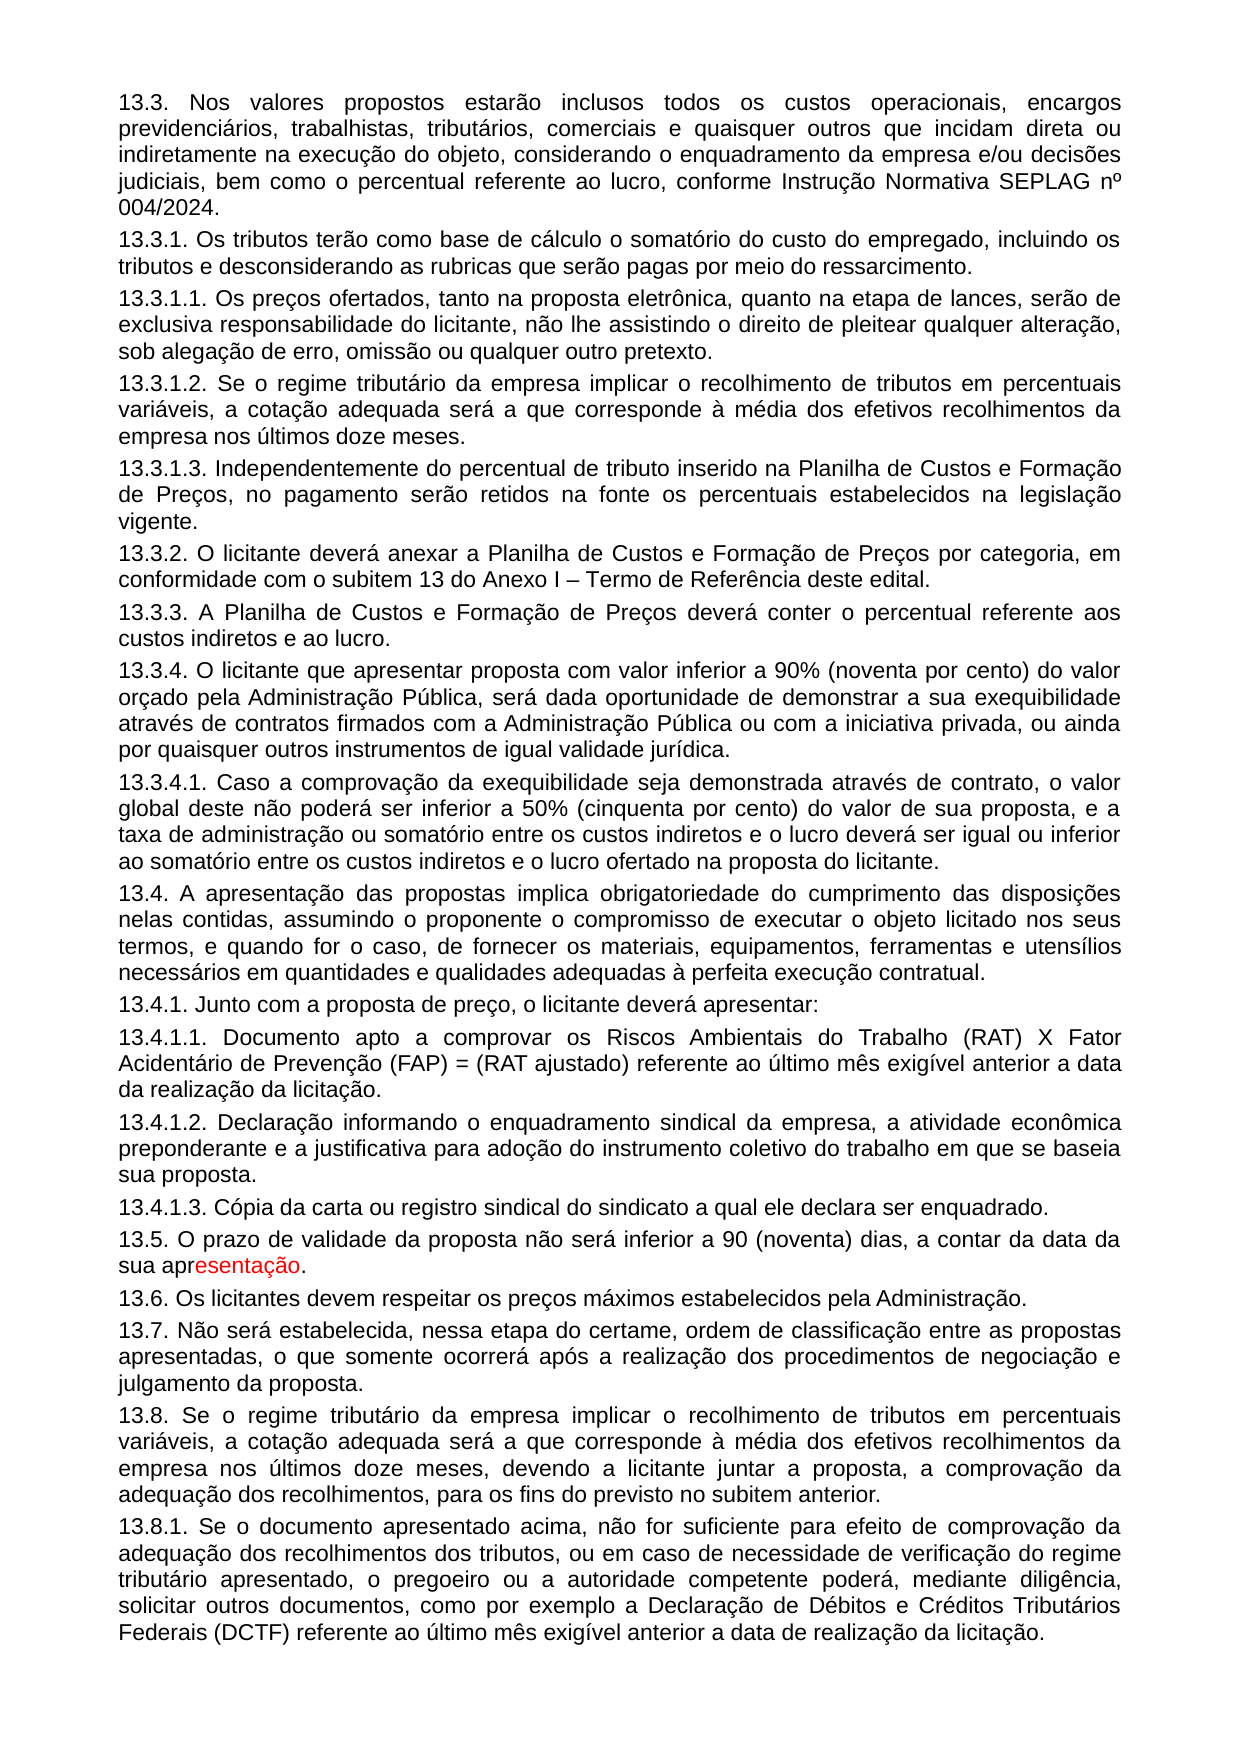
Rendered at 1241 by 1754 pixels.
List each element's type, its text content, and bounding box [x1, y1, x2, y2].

text 13.3.1.3. Independentemente do percentual de tributo inserido na Planilha de Custos e Formação de Preços, no pagamento serão retidos na fonte os percentuais estabelecidos na legislação vigente. [118, 455, 1122, 534]
text 13.4.1. Junto com a proposta de preço, o licitante deverá apresentar: [118, 991, 1122, 1018]
text 13.3.1.1. Os preços ofertados, tanto na proposta eletrônica, quanto na etapa de lances, serão de exclusiva responsabilidade do licitante, não lhe assistindo o direito de pleitear qualquer alteração, sob alegação de erro, omissão ou qualquer outro pretexto. [118, 285, 1122, 364]
text 13.3.2. O licitante deverá anexar a Planilha de Custos e Formação de Preços por categoria, em conformidade com o subitem 13 do Anexo I – Termo de Referência deste edital. [118, 540, 1122, 593]
text 13.3.1. Os tributos terão como base de cálculo o somatório do custo do empregado, incluindo os tributos e desconsiderando as rubricas que serão pagas por meio do ressarcimento. [118, 226, 1122, 279]
text 13.4. A apresentação das propostas implica obrigatoriedade do cumprimento das disposições nelas contidas, assumindo o proponente o compromisso de executar o objeto licitado nos seus termos, e quando for o caso, de fornecer os materiais, equipamentos, ferramentas e utensílios necessários em quantidades e qualidades adequadas à perfeita execução contratual. [118, 880, 1122, 985]
text 13.3.4. O licitante que apresentar proposta com valor inferior a 90% (noventa por cento) do valor orçado pela Administração Pública, será dada oportunidade de demonstrar a sua exequibilidade através de contratos firmados com a Administração Pública ou com a iniciativa privada, ou ainda por quaisquer outros instrumentos de igual validade jurídica. [118, 657, 1122, 763]
text 13.3.1.2. Se o regime tributário da empresa implicar o recolhimento de tributos em percentuais variáveis, a cotação adequada será a que corresponde à média dos efetivos recolhimentos da empresa nos últimos doze meses. [118, 370, 1122, 449]
text 13.4.1.3. Cópia da carta ou registro sindical do sindicato a qual ele declara ser enquadrado. [118, 1193, 1122, 1220]
text 13.4.1.2. Declaração informando o enquadramento sindical da empresa, a atividade econômica preponderante e a justificativa para adoção do instrumento coletivo do trabalho em que se baseia sua proposta. [118, 1108, 1122, 1188]
text 13.8. Se o regime tributário da empresa implicar o recolhimento de tributos em percentuais variáveis, a cotação adequada será a que corresponde à média dos efetivos recolhimentos da empresa nos últimos doze meses, devendo a licitante juntar a proposta, a comprovação da adequação dos recolhimentos, para os fins do previsto no subitem anterior. [118, 1402, 1122, 1507]
text 13.3. Nos valores propostos estarão inclusos todos os custos operacionais, encargos previdenciários, trabalhistas, tributários, comerciais e quaisquer outros que incidam direta ou indiretamente na execução do objeto, considerando o enquadramento da empresa e/ou decisões judiciais, bem como o percentual referente ao lucro, conforme Instrução Normativa SEPLAG nº 004/2024. [118, 88, 1122, 220]
text 13.3.4.1. Caso a comprovação da exequibilidade seja demonstrada através de contrato, o valor global deste não poderá ser inferior a 50% (cinquenta por cento) do valor de sua proposta, e a taxa de administração ou somatório entre os custos indiretos e o lucro deverá ser igual ou inferior ao somatório entre os custos indiretos e o lucro ofertado na proposta do licitante. [118, 768, 1122, 874]
text 13.5. O prazo de validade da proposta não será inferior a 90 (noventa) dias, a contar da data da sua apresentação. [118, 1226, 1122, 1278]
text 13.3.3. A Planilha de Custos e Formação de Preços deverá conter o percentual referente aos custos indiretos e ao lucro. [118, 598, 1122, 651]
text 13.6. Os licitantes devem respeitar os preços máximos estabelecidos pela Administração. [118, 1284, 1122, 1311]
text 13.8.1. Se o documento apresentado acima, não for suficiente para efeito de comprovação da adequação dos recolhimentos dos tributos, ou em caso de necessidade de verificação do regime tributário apresentado, o pregoeiro ou a autoridade competente poderá, mediante diligência, solicitar outros documentos, como por exemplo a Declaração de Débitos e Créditos Tributários Federais (DCTF) referente ao último mês exigível anterior a data de realização da licitação. [118, 1513, 1122, 1645]
text 13.4.1.1. Documento apto a comprovar os Riscos Ambientais do Trabalho (RAT) X Fator Acidentário de Prevenção (FAP) = (RAT ajustado) referente ao último mês exigível anterior a data da realização da licitação. [118, 1023, 1122, 1103]
text 13.7. Não será estabelecida, nessa etapa do certame, ordem de classificação entre as propostas apresentadas, o que somente ocorrerá após a realização dos procedimentos de negociação e julgamento da proposta. [118, 1317, 1122, 1396]
